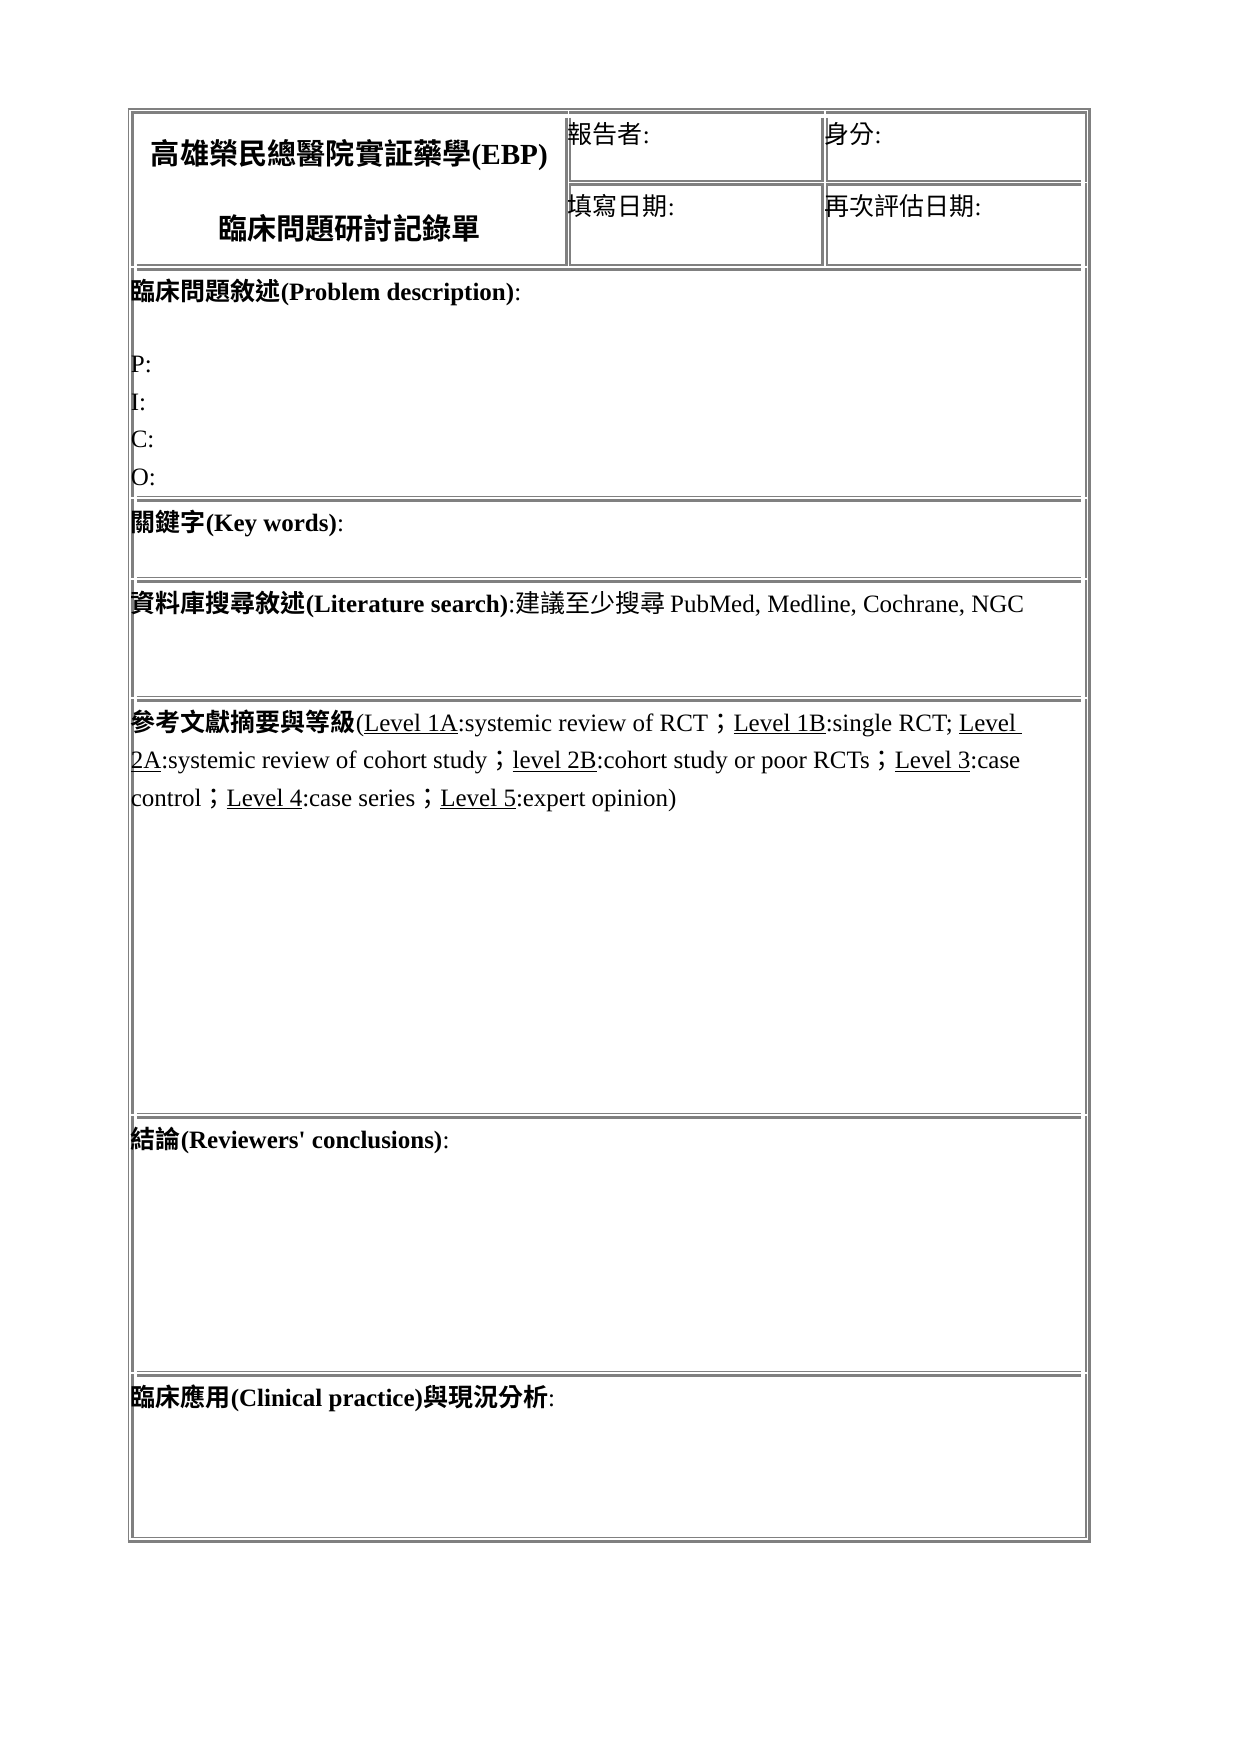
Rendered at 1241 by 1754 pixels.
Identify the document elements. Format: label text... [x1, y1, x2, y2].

table_cell 臨床應用(Clinical practice)與現況分析: [131, 1371, 1088, 1537]
table_header 高雄榮民總醫院實証藥學(EBP) 臨床問題研討記錄單 [134, 114, 568, 264]
table_cell 結論(Reviewers' conclusions): [131, 1113, 1088, 1371]
table_cell 填寫日期: [571, 186, 821, 264]
table_cell 參考文獻摘要與等級(Level 1A:systemic review of RCT；Level 1B:single RCT; Level 2A:systemic review of cohort study；level 2B:cohort study or poor RCTs；Level 3:case control；Level 4:case series；Level 5:expert opinion) [131, 696, 1088, 1112]
table_cell 臨床問題敘述(Problem description): P: I: C: O: [131, 264, 1088, 496]
table_cell 關鍵字(Key words): [131, 496, 1088, 577]
table_cell 資料庫搜尋敘述(Literature search):建議至少搜尋PubMed, Medline, Cochrane, NGC [131, 577, 1088, 696]
table_header 報告者: [568, 110, 824, 180]
table_header 身分: [824, 110, 1088, 180]
table_cell 再次評估日期: [824, 180, 1088, 264]
